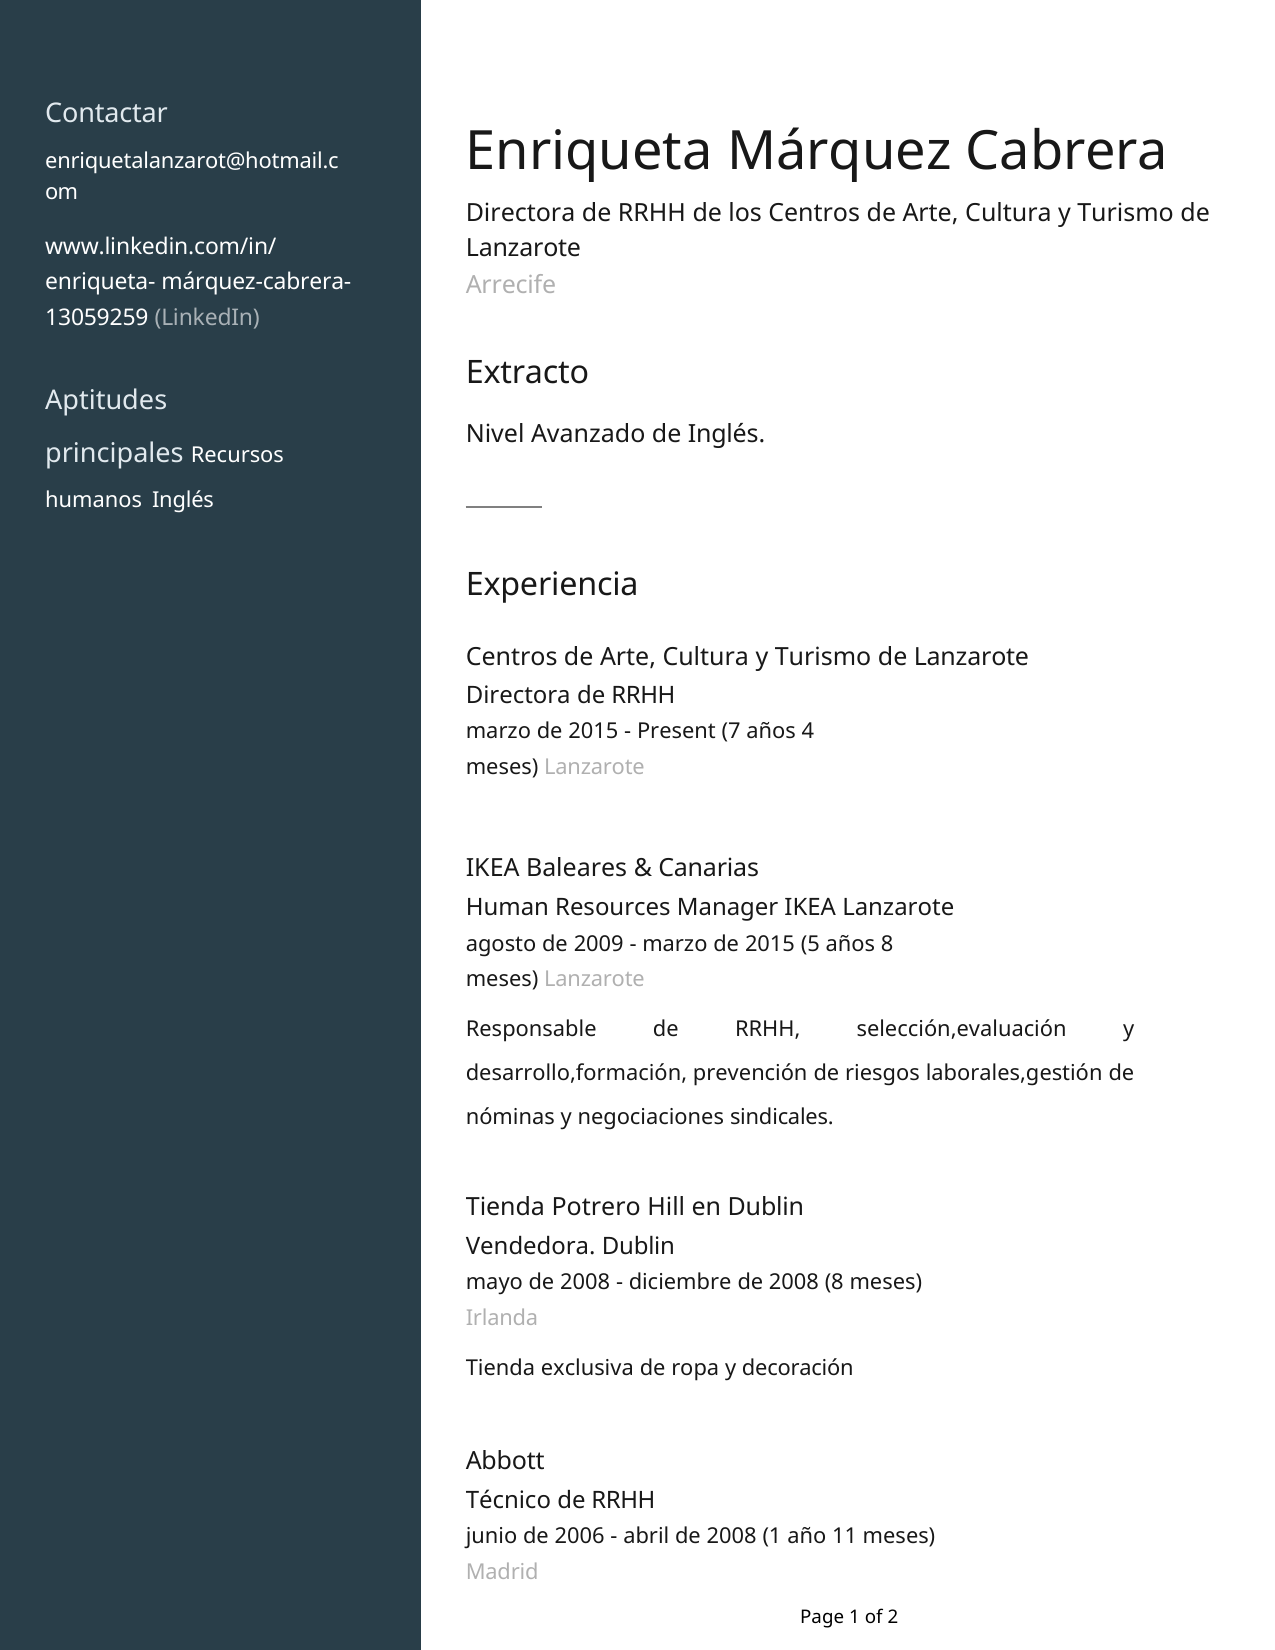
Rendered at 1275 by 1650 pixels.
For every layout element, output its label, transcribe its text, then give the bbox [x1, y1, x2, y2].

subtitle Directora de RRHH de los Centros de Arte, Cultura y Turismo de Lanzarote [466, 194, 1231, 263]
subtitle Directora de RRHH [466, 678, 1231, 711]
text Nivel Avanzado de Inglés. [466, 416, 1231, 449]
subtitle IKEA Baleares & Canarias [466, 850, 1231, 884]
subtitle Contactar [45, 94, 362, 131]
text www.linkedin.com/in/enriqueta- márquez-cabrera-13059259 (LinkedIn) [45, 230, 362, 332]
subtitle Enriqueta Márquez Cabrera [466, 111, 1231, 185]
subtitle Centros de Arte, Cultura y Turismo de Lanzarote [466, 638, 1231, 672]
text enriquetalanzarot@hotmail.c om [45, 145, 345, 205]
subtitle Técnico de RRHH [466, 1482, 1231, 1515]
text mayo de 2008 - diciembre de 2008 (8 meses) Irlanda [466, 1266, 966, 1332]
text Tienda exclusiva de ropa y decoración [466, 1352, 1231, 1382]
subtitle Tienda Potrero Hill en Dublin [466, 1189, 1231, 1223]
text marzo de 2015 - Present (7 años 4 meses) Lanzarote [466, 715, 884, 781]
text Arrecife [466, 267, 1231, 301]
subtitle Vendedora. Dublin [466, 1229, 1231, 1261]
text Human Resources Manager IKEA Lanzarote agosto de 2009 - marzo de 2015 (5 años 8 meses) Lanzarote [466, 890, 966, 993]
text Responsable de RRHH, selección,evaluación y desarrollo,formación, prevención de riesgos laborales,gestión de nóminas y negociaciones sindicales. [466, 1012, 1134, 1130]
text Aptitudes principales Recursos humanos Inglés [45, 380, 295, 514]
subtitle Extracto [466, 349, 1231, 393]
text junio de 2006 - abril de 2008 (1 año 11 meses) Madrid [466, 1520, 966, 1586]
subtitle Abbott [466, 1443, 1231, 1477]
subtitle Experiencia [466, 561, 1231, 605]
